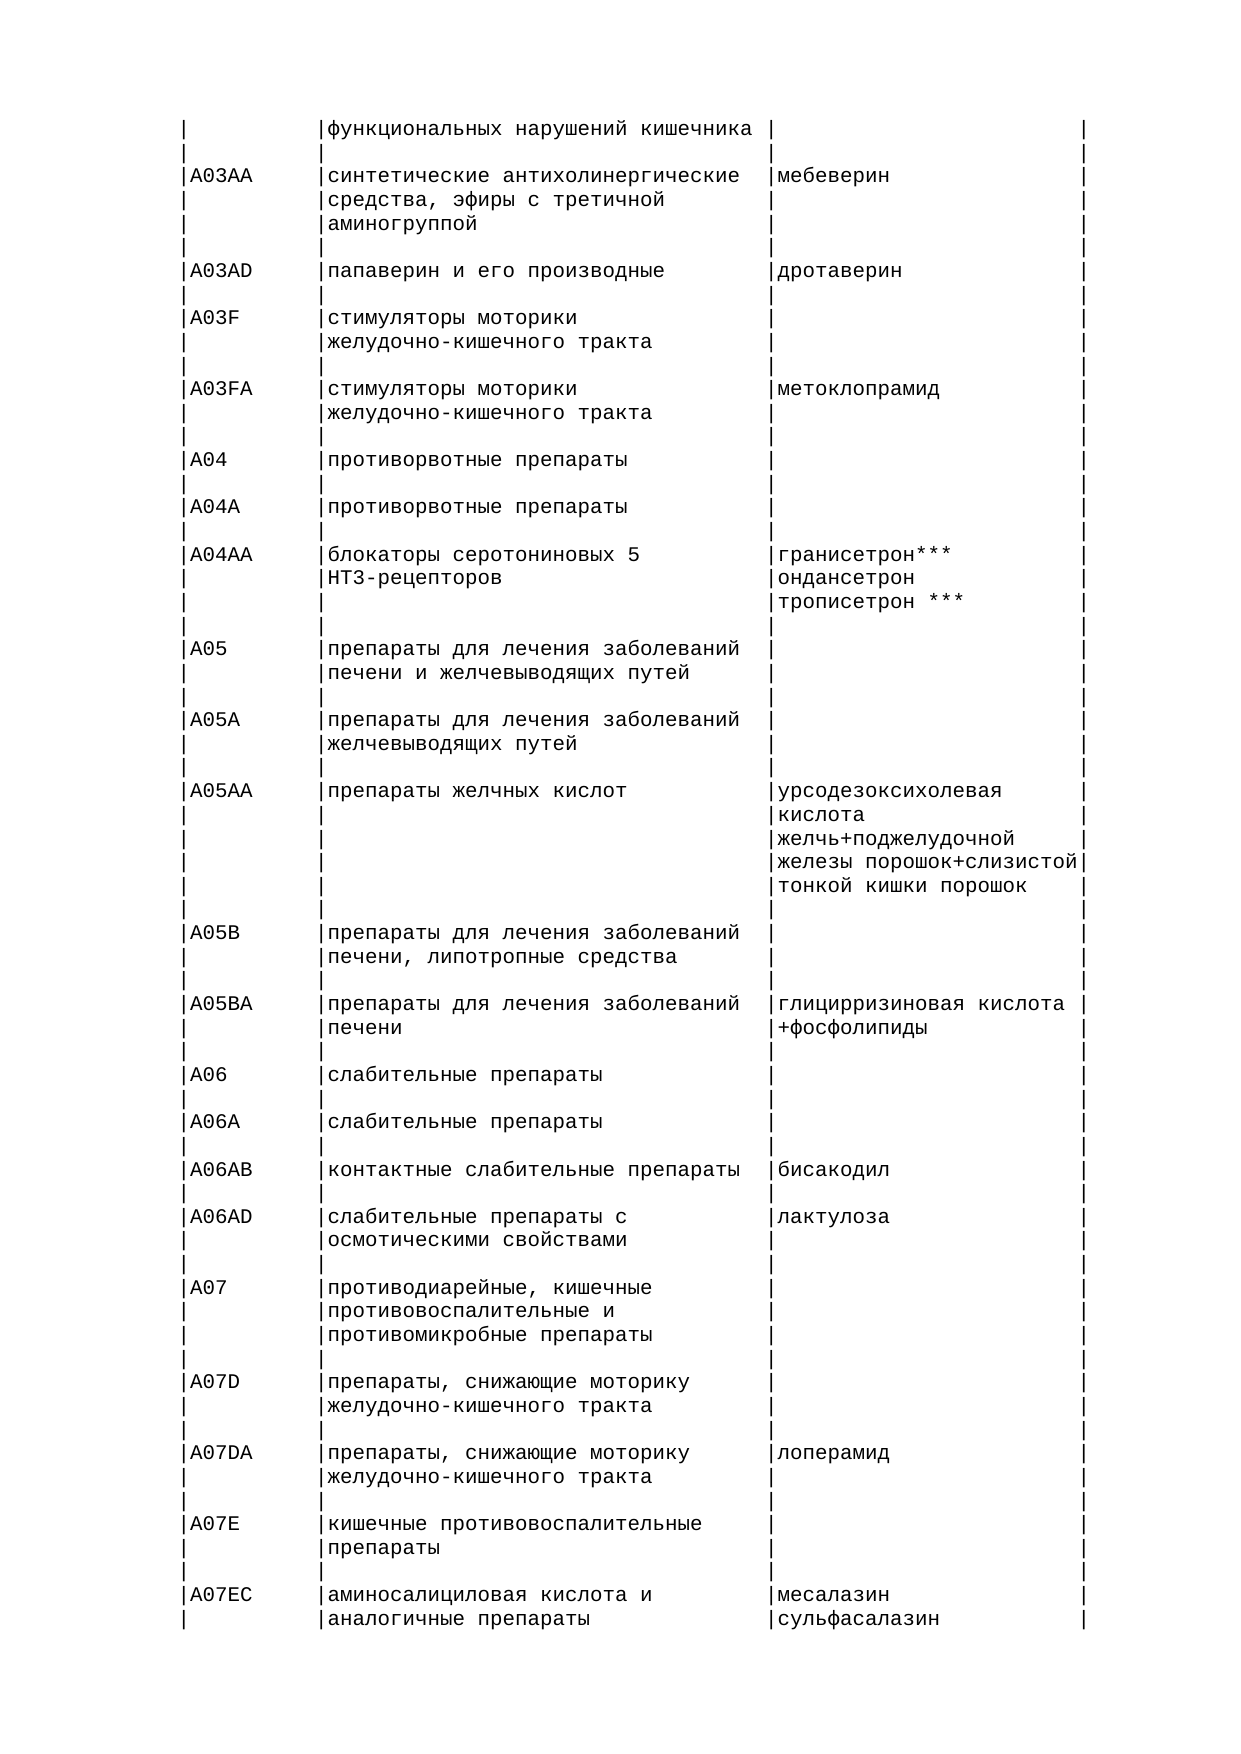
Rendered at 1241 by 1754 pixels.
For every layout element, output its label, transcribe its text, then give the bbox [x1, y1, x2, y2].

text | |желудочно-кишечного тракта | | [177, 1466, 1152, 1489]
text |А04АА |блокаторы серотониновых 5 |гранисетрон*** | [177, 544, 1152, 567]
text |А06 |слабительные препараты | | [177, 1064, 1152, 1088]
text | | | | [177, 236, 1152, 260]
text | | | | [177, 969, 1152, 993]
text |A07DA |препараты, снижающие моторику |лоперамид | [177, 1442, 1152, 1466]
text | | | | [177, 284, 1152, 307]
text | |аминогруппой | | [177, 213, 1152, 236]
text | |желудочно-кишечного тракта | | [177, 1395, 1152, 1419]
text | | | | [177, 757, 1152, 780]
text | |печени |+фосфолипиды | [177, 1017, 1152, 1040]
text | |печени и желчевыводящих путей | | [177, 662, 1152, 686]
text | |аналогичные препараты |сульфасалазин | [177, 1608, 1152, 1631]
text | | |желчь+поджелудочной | [177, 827, 1152, 851]
text | |противомикробные препараты | | [177, 1324, 1152, 1348]
text | | |тонкой кишки порошок | [177, 875, 1152, 898]
text | | | | [177, 1489, 1152, 1513]
text |А07 |противодиарейные, кишечные | | [177, 1277, 1152, 1300]
text | |НТ3-рецепторов |ондансетрон | [177, 567, 1152, 591]
text | | | | [177, 142, 1152, 165]
text | |функциональных нарушений кишечника | | [177, 118, 1152, 142]
text |А07ЕС |аминосалициловая кислота и |месалазин | [177, 1584, 1152, 1608]
text | | | | [177, 1253, 1152, 1277]
text | | | | [177, 686, 1152, 709]
text | | | | [177, 615, 1152, 638]
text |А04 |противорвотные препараты | | [177, 449, 1152, 473]
text | |желудочно-кишечного тракта | | [177, 331, 1152, 354]
text |A07D |препараты, снижающие моторику | | [177, 1371, 1152, 1395]
text |A06AD |слабительные препараты с |лактулоза | [177, 1206, 1152, 1229]
text | | | | [177, 1348, 1152, 1371]
text | | | | [177, 1135, 1152, 1158]
text | | | | [177, 426, 1152, 449]
text | | | | [177, 1088, 1152, 1111]
text |А07Е |кишечные противовоспалительные | | [177, 1513, 1152, 1537]
text | | | | [177, 1040, 1152, 1064]
text | | | | [177, 1419, 1152, 1442]
text | |желудочно-кишечного тракта | | [177, 402, 1152, 426]
text |А04А |противорвотные препараты | | [177, 496, 1152, 520]
text | | | | [177, 1561, 1152, 1584]
text |A03FA |стимуляторы моторики |метоклопрамид | [177, 378, 1152, 402]
text |А06А |слабительные препараты | | [177, 1111, 1152, 1135]
text | |осмотическими свойствами | | [177, 1229, 1152, 1253]
text |А03АА |синтетические антихолинергические |мебеверин | [177, 165, 1152, 189]
text |А05АА |препараты желчных кислот |урсодезоксихолевая | [177, 780, 1152, 804]
text | | | | [177, 1182, 1152, 1206]
text | |противовоспалительные и | | [177, 1300, 1152, 1324]
text | |печени, липотропные средства | | [177, 946, 1152, 969]
text |A03F |стимуляторы моторики | | [177, 307, 1152, 331]
text | | | | [177, 354, 1152, 378]
text | | | | [177, 520, 1152, 544]
text | | |железы порошок+слизистой| [177, 851, 1152, 875]
text |A03AD |папаверин и его производные |дротаверин | [177, 260, 1152, 284]
text | |препараты | | [177, 1537, 1152, 1561]
text | |желчевыводящих путей | | [177, 733, 1152, 757]
text | | |трописетрон *** | [177, 591, 1152, 615]
text | | |кислота | [177, 804, 1152, 827]
text |А05ВА |препараты для лечения заболеваний |глицирризиновая кислота | [177, 993, 1152, 1017]
text |А05А |препараты для лечения заболеваний | | [177, 709, 1152, 733]
text |А06АВ |контактные слабительные препараты |бисакодил | [177, 1158, 1152, 1182]
text | | | | [177, 898, 1152, 922]
text | | | | [177, 473, 1152, 496]
text |А05 |препараты для лечения заболеваний | | [177, 638, 1152, 662]
text |А05В |препараты для лечения заболеваний | | [177, 922, 1152, 946]
text | |средства, эфиры с третичной | | [177, 189, 1152, 213]
